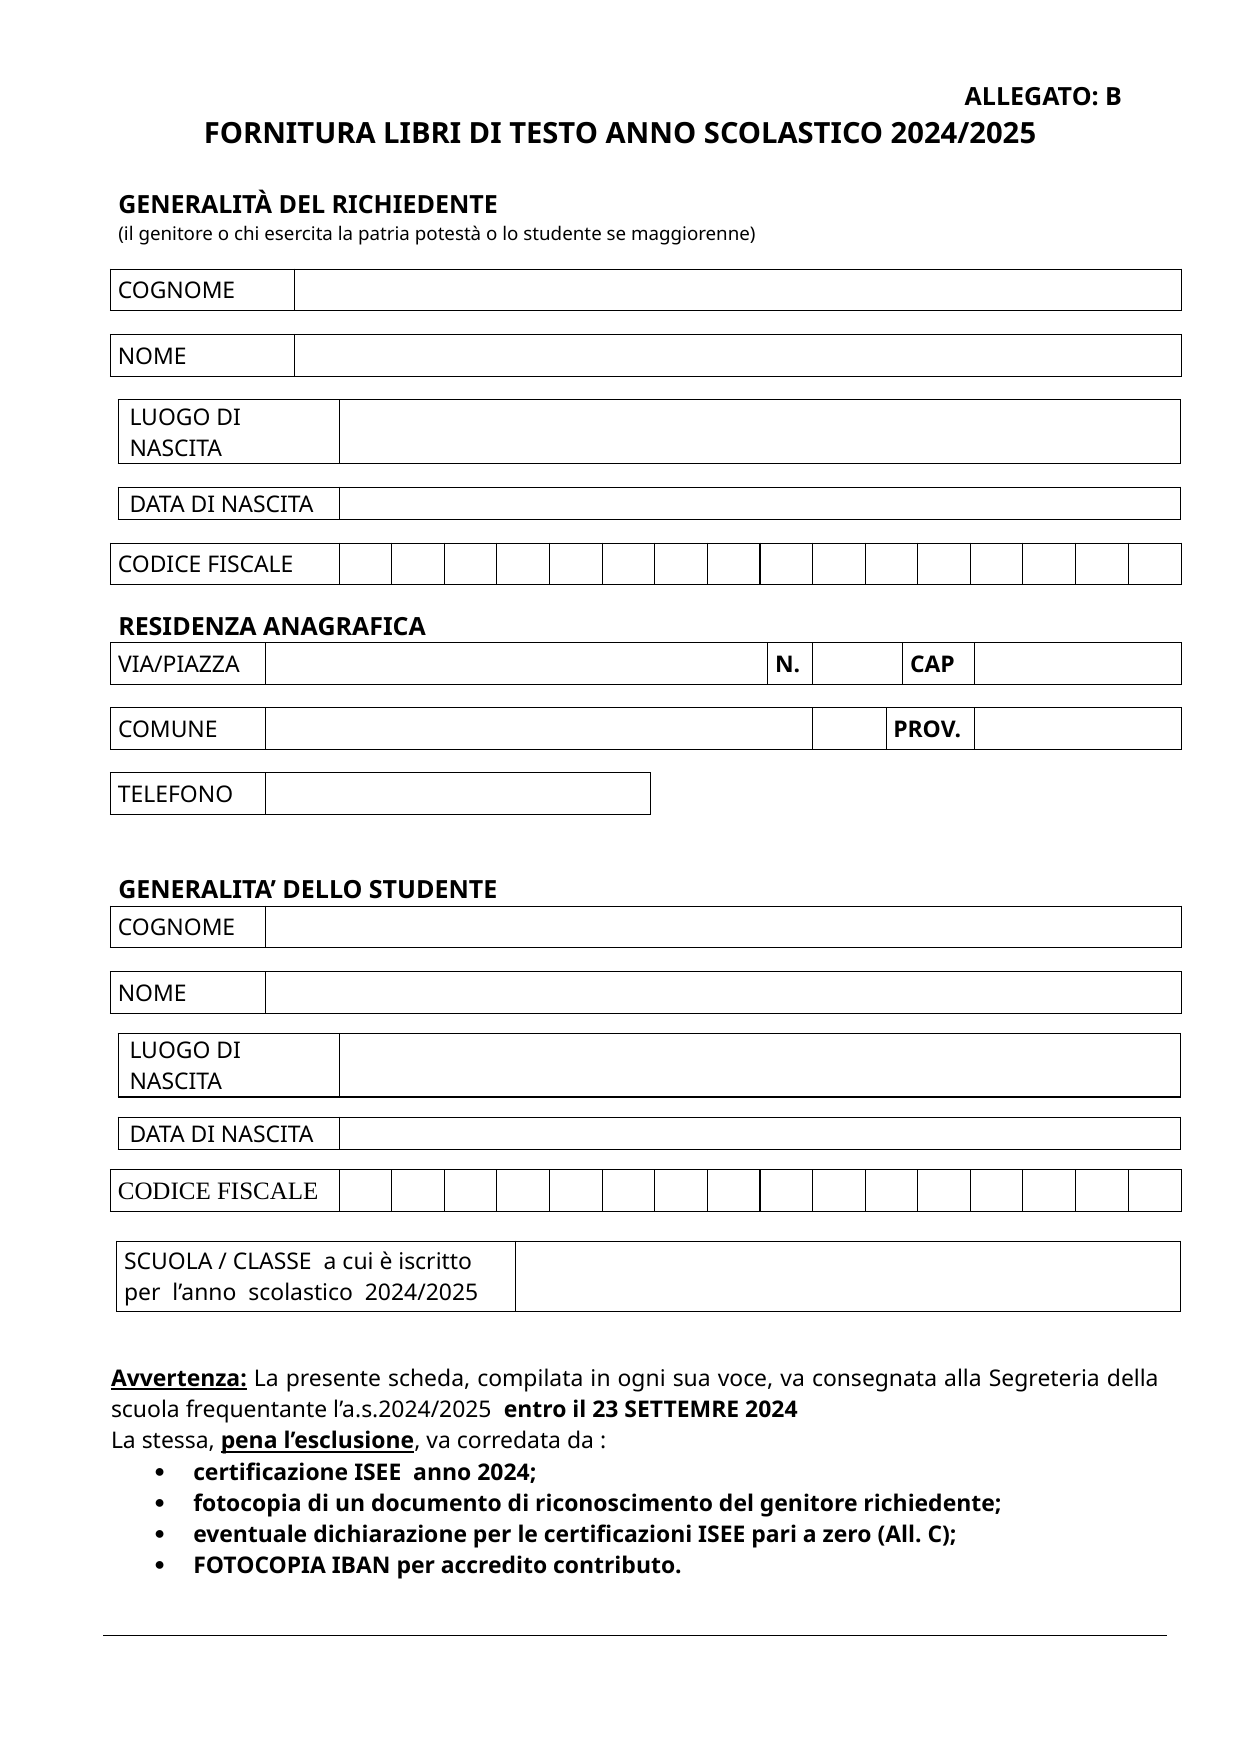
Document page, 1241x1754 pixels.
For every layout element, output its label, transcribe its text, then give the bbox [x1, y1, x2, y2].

table_header [550, 1170, 602, 1211]
subtitle GENERALITA’ DELLO STUDENTE [118, 871, 1122, 906]
table_header [392, 1170, 444, 1211]
table_header [1129, 1170, 1181, 1211]
table_header [866, 544, 917, 584]
table_header [497, 544, 549, 584]
table_header COMUNE [111, 708, 265, 749]
table_header [918, 544, 970, 584]
table_header [392, 544, 444, 584]
table_header N. [768, 643, 812, 684]
table_header CODICE FISCALE [111, 544, 339, 584]
table_header COGNOME [111, 907, 265, 947]
table_header [497, 1170, 549, 1211]
table_header [655, 544, 707, 584]
table_header [266, 972, 1181, 1013]
table_header VIA/PIAZZA [111, 643, 265, 684]
table_header [813, 544, 865, 584]
table_header [340, 544, 391, 584]
table_header [295, 335, 1181, 376]
table_header [266, 643, 767, 684]
table_header LUOGO DI NASCITA [119, 1034, 339, 1096]
table_header [866, 1170, 917, 1211]
table_header [655, 1170, 707, 1211]
table_header [340, 488, 1180, 519]
table_header [445, 1170, 496, 1211]
table_header [918, 1170, 970, 1211]
table_header DATA DI NASCITA [119, 1118, 339, 1149]
table_header [266, 773, 650, 814]
table_header [340, 1170, 391, 1211]
table_header CAP [903, 643, 974, 684]
table_header NOME [111, 972, 265, 1013]
table_header [813, 1170, 865, 1211]
text ALLEGATO: B [118, 78, 1122, 112]
table_header [550, 544, 602, 584]
table_header [266, 907, 1181, 947]
table_header COGNOME [111, 270, 294, 310]
table_header [971, 544, 1022, 584]
table_header [1023, 544, 1075, 584]
table_header [1076, 544, 1128, 584]
table_header Avvertenza: La presente scheda, compilata in ogni sua voce, va consegnata alla Segreteria della scuola frequentante l’a.s.2024/2025 entro il 23 SETTEMRE 2024 La stessa, pena l’esclusione, va corredata da : certificazione ISEE anno 2024; fotocopia di un documento di riconoscimento del genitore richiedente; eventuale dichiarazione per le certificazioni ISEE pari a zero (All. C); FOTOCOPIA IBAN per accredito contributo. [103, 1331, 1167, 1581]
table_header [445, 544, 496, 584]
table_header [603, 1170, 654, 1211]
table_header [761, 544, 812, 584]
table_header [266, 708, 812, 749]
table_header [708, 1170, 759, 1211]
table_header CODICE FISCALE [111, 1170, 339, 1211]
table_header [813, 643, 902, 684]
table_header [971, 1170, 1022, 1211]
table_header [603, 544, 654, 584]
table_header PROV. [887, 708, 974, 749]
table_header [975, 708, 1181, 749]
table_header [340, 1034, 1180, 1096]
table_header SCUOLA / CLASSE a cui è iscritto per l’anno scolastico 2024/2025 [117, 1242, 515, 1311]
table_header TELEFONO [111, 773, 265, 814]
table_header [708, 544, 759, 584]
table_header [295, 270, 1181, 310]
table_header [761, 1170, 812, 1211]
table_header [1076, 1170, 1128, 1211]
table_header [975, 643, 1181, 684]
table_header [1023, 1170, 1075, 1211]
table_header DATA DI NASCITA [119, 488, 339, 519]
subtitle GENERALITÀ DEL RICHIEDENTE [118, 186, 1122, 220]
table_header LUOGO DI NASCITA [119, 400, 339, 463]
text (il genitore o chi esercita la patria potestà o lo studente se maggiorenne) [118, 220, 1122, 246]
table_header [813, 708, 886, 749]
text FORNITURA LIBRI DI TESTO ANNO SCOLASTICO 2024/2025 [118, 112, 1122, 152]
table_header [516, 1242, 1180, 1311]
text RESIDENZA ANAGRAFICA [118, 608, 1122, 642]
table_header NOME [111, 335, 294, 376]
table_header [340, 400, 1180, 463]
table_header [340, 1118, 1180, 1149]
table_header [1129, 544, 1181, 584]
